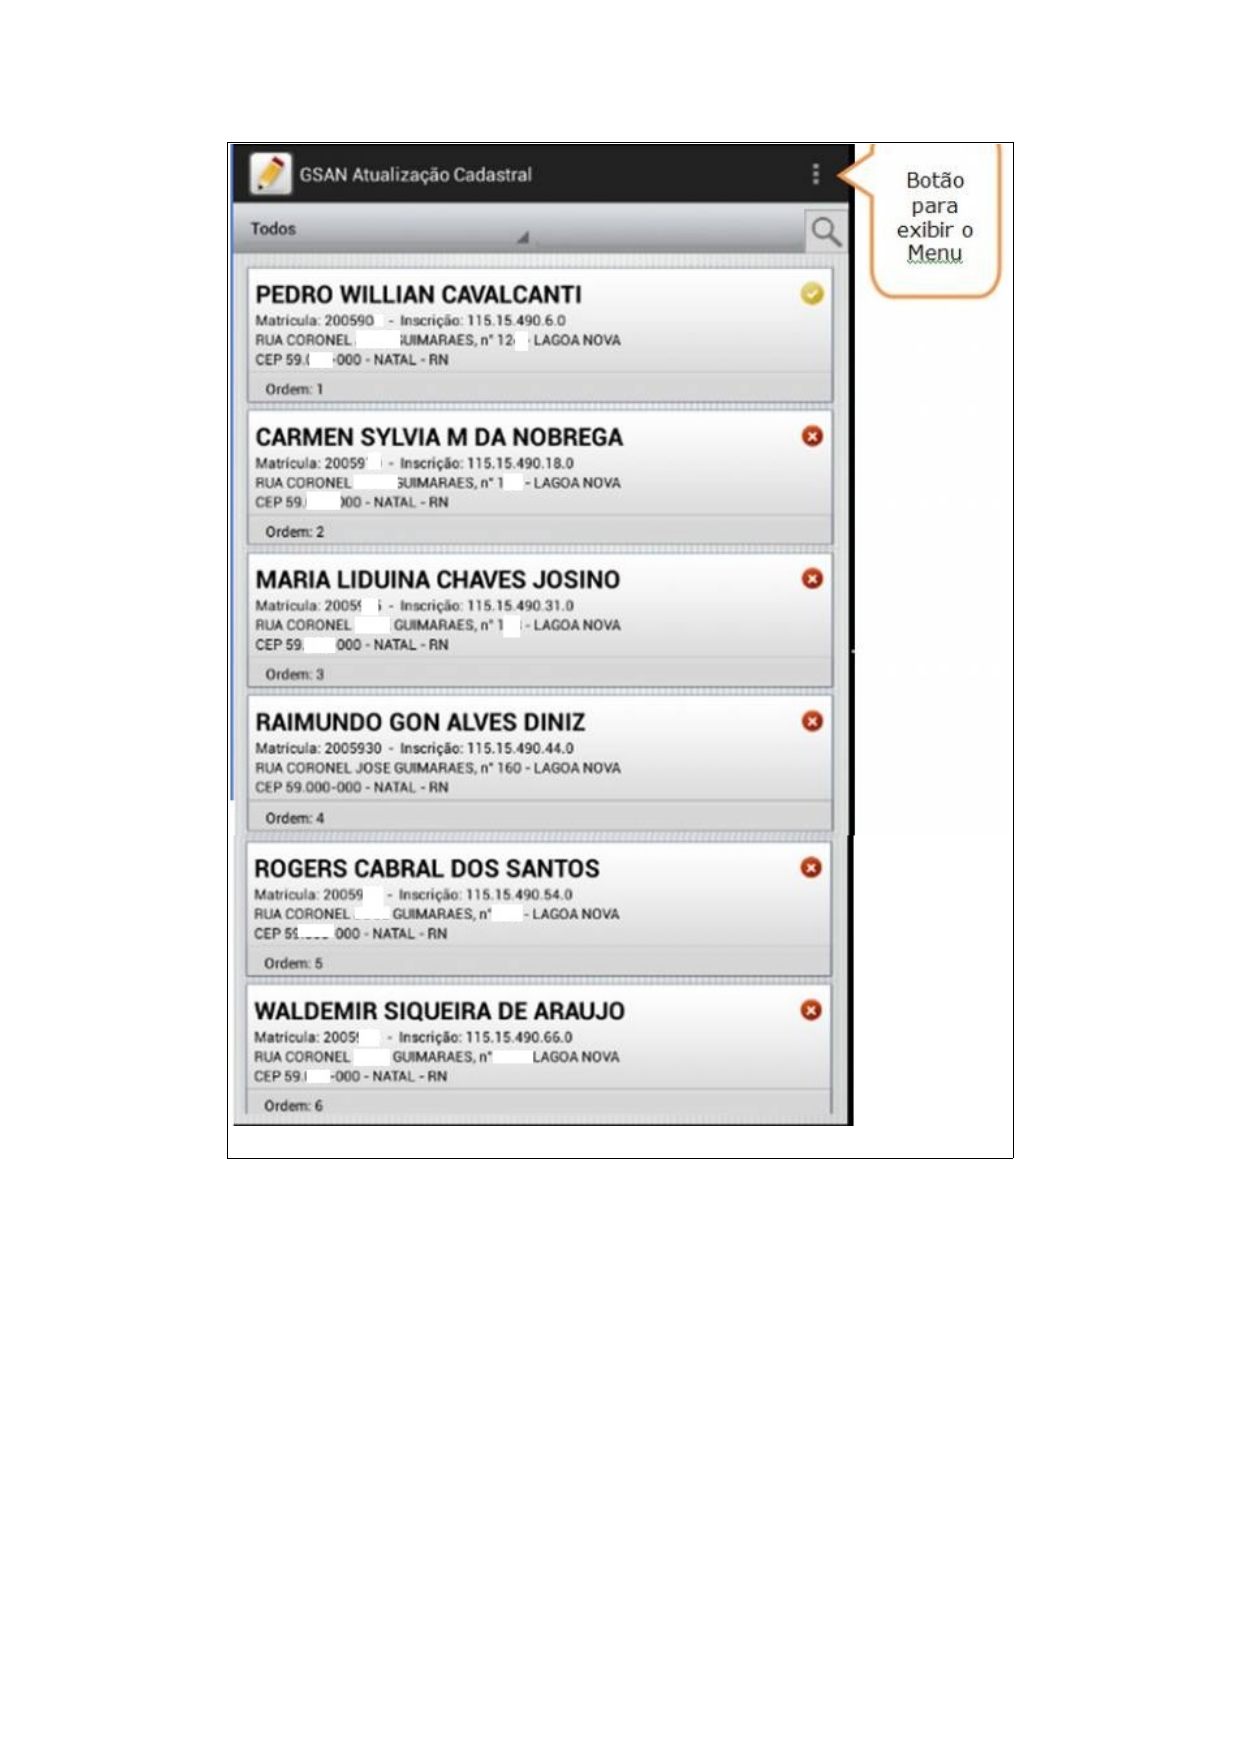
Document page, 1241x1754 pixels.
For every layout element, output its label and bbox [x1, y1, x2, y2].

table_header [228, 143, 1013, 1158]
picture [230, 144, 1010, 1126]
